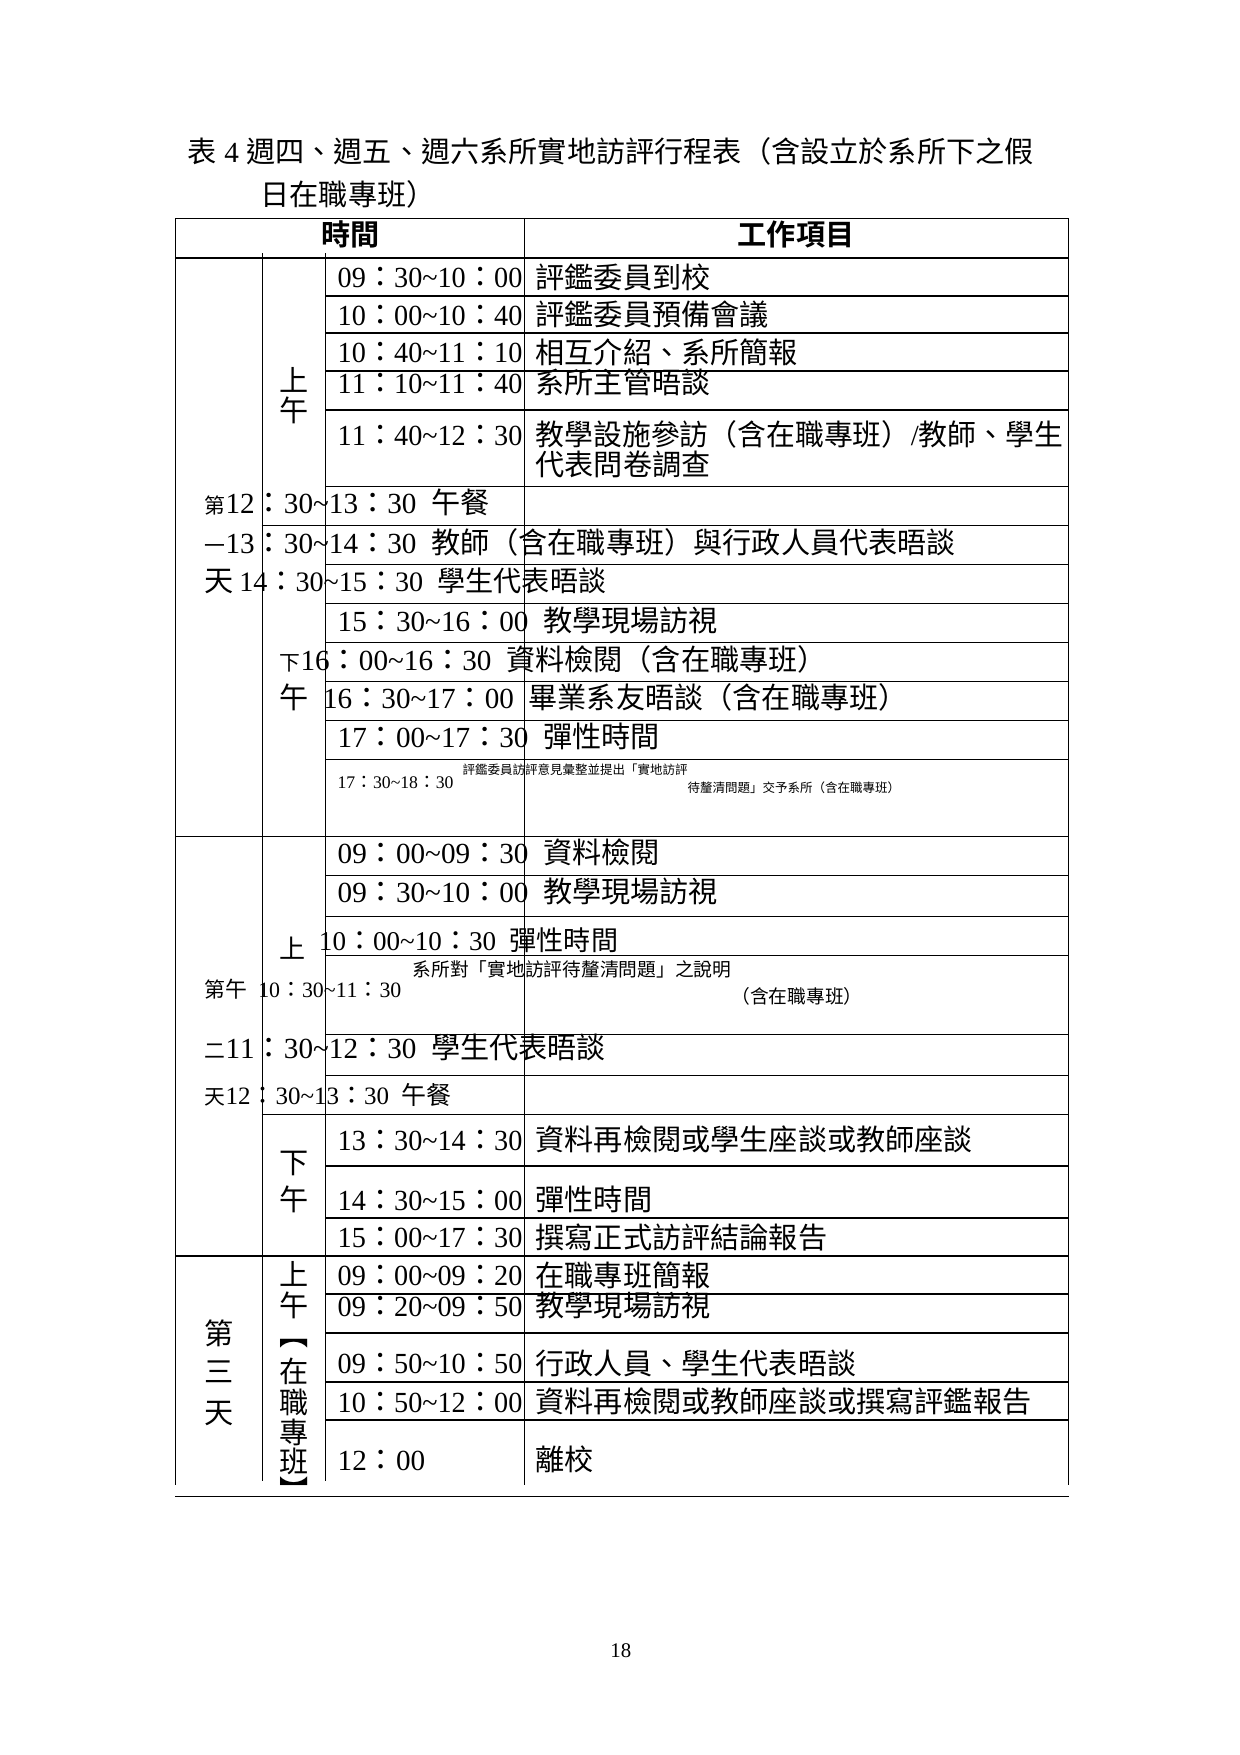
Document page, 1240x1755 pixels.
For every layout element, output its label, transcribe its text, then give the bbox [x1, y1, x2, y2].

text 17：00~17：30 彈性時間 [525, 721, 1068, 755]
table_cell [176, 259, 262, 295]
text 17：00~17：30 彈性時間 [337, 721, 524, 755]
list 12：30~13：30 午餐 [263, 1072, 325, 1113]
table_cell [525, 253, 1068, 257]
table_cell [256, 1180, 262, 1217]
text 上 10：00~10：30 彈性時間 [525, 956, 1068, 961]
table_cell 12：00 [326, 1421, 524, 1478]
text 18 [150, 1638, 1091, 1662]
table_cell 午 [263, 1293, 325, 1322]
text 上 10：00~10：30 彈性時間 [279, 912, 325, 961]
table_cell [325, 1478, 525, 1496]
table_cell [315, 409, 325, 428]
text 表 4 週四、週五、週六系所實地訪評行程表（含設立於系所下之假日在職專班） [188, 129, 1052, 213]
table_cell 09：20~09：50 [326, 1295, 524, 1322]
list 12：30~13：30 午餐 [525, 487, 1068, 521]
text 17：00~17：30 彈性時間 [1069, 719, 1089, 755]
table_cell 系所主管晤談 [525, 372, 1068, 399]
table_cell [176, 1257, 256, 1292]
table_cell [176, 1449, 256, 1478]
table_cell 15：00~17：30 [326, 1219, 524, 1255]
table_cell 教學現場訪視 [525, 1295, 1068, 1322]
text 上 10：00~10：30 彈性時間 [1069, 912, 1089, 961]
table_cell ︼ [256, 1497, 325, 1507]
table_cell 職 [263, 1389, 325, 1419]
table_cell 評鑑委員預備會議 [525, 297, 1068, 332]
table_cell [263, 253, 314, 257]
table_cell [315, 259, 325, 295]
table_cell [326, 1158, 524, 1165]
table_cell [176, 295, 262, 332]
list 午 10：30~11：30 系所對「實地訪評待釐清問題」之說明（含在職專班） [1069, 961, 1089, 1007]
text 上 10：00~10：30 彈性時間 [326, 912, 524, 916]
table_cell [315, 453, 325, 481]
list 11：30~12：30 學生代表晤談 [525, 1035, 1068, 1070]
list 12：30~13：30 午餐 [525, 1076, 1068, 1113]
table_cell [176, 428, 262, 452]
table_cell 10：50~12：00 [326, 1383, 524, 1419]
table_cell [176, 453, 262, 481]
table_cell 09：30~10：00 [326, 259, 524, 295]
text 17：30~18：30 評鑑委員訪評意見彙整並提出「實地訪評待釐清問題」交予系所（含在職專班） [525, 764, 1068, 795]
list 11：30~12：30 學生代表晤談 [326, 1035, 524, 1070]
table_cell [325, 1497, 525, 1507]
table_cell 在職專班簡報 [525, 1257, 1068, 1292]
text 上 10：00~10：30 彈性時間 [326, 917, 524, 955]
text 16：30~17：00 [326, 682, 524, 716]
text 上 10：00~10：30 彈性時間 [525, 917, 1068, 955]
table_cell [175, 1478, 256, 1496]
table_cell [176, 332, 262, 399]
list 11：30~12：30 學生代表晤談 [326, 1009, 524, 1034]
text 09：00~09：30 資料檢閱 [1069, 836, 1089, 871]
list 12：30~13：30 午餐 [263, 486, 325, 521]
table_cell [256, 1351, 262, 1388]
table_cell [256, 1449, 262, 1478]
list 16：00~16：30 資料檢閱（含在職專班） [326, 643, 524, 677]
text 天14：30~15：30 學生代表晤談 [525, 565, 1068, 598]
list 13：30~14：30 教師（含在職專班）與行政人員代表晤談 [1069, 525, 1089, 560]
table_cell 行政人員、學生代表晤談 [525, 1334, 1068, 1381]
list 11：30~12：30 學生代表晤談 [263, 1009, 325, 1070]
list 午 10：30~11：30 系所對「實地訪評待釐清問題」之說明（含在職專班） [326, 961, 524, 1007]
table_cell 14：30~15：00 [326, 1167, 524, 1217]
table_cell [176, 253, 262, 257]
table_cell 班 [263, 1449, 325, 1478]
text 15：30~16：00 教學現場訪視 [337, 604, 524, 638]
table_cell [176, 1180, 256, 1217]
table_cell [256, 1293, 262, 1322]
table_cell 10：00~10：40 [326, 297, 524, 332]
table_cell 午 [263, 399, 314, 428]
text 天14：30~15：30 學生代表晤談 [263, 563, 325, 598]
list 13：30~14：30 教師（含在職專班）與行政人員代表晤談 [263, 526, 325, 560]
table_cell 教學設施參訪（含在職專班）/教師、學生 [525, 411, 1068, 452]
table_cell 午 [263, 1180, 325, 1217]
table_cell [525, 1497, 1069, 1507]
list 11：30~12：30 學生代表晤談 [1069, 1009, 1089, 1070]
table_cell 在 [263, 1351, 325, 1388]
table_cell [525, 399, 1068, 409]
table_cell [315, 370, 325, 399]
table_cell [525, 1322, 1068, 1332]
table_cell [263, 428, 314, 452]
table_header [256, 1120, 262, 1180]
table_header 時間 [315, 219, 524, 252]
table_cell [315, 428, 325, 452]
text 上 10：00~10：30 彈性時間 [525, 912, 1068, 916]
table_cell 天 [176, 1389, 256, 1430]
table_cell 上 [263, 1257, 325, 1292]
list 13：30~14：30 教師（含在職專班）與行政人員代表晤談 [204, 525, 262, 560]
text 上 10：00~10：30 彈性時間 [326, 956, 524, 961]
table_cell [263, 295, 314, 332]
table_cell [326, 253, 524, 257]
text 15：30~16：00 教學現場訪視 [1069, 603, 1089, 638]
text 天14：30~15：30 學生代表晤談 [204, 563, 262, 598]
table_cell [326, 399, 524, 409]
list 16：00~16：30 資料檢閱（含在職專班） [279, 642, 325, 677]
table_cell [525, 1478, 1069, 1496]
table_cell [256, 1257, 262, 1292]
table_header [176, 219, 314, 252]
table_cell [176, 1217, 256, 1255]
table_cell [256, 1322, 262, 1351]
table_cell 11：10~11：40 [326, 372, 524, 399]
table_cell [256, 1389, 262, 1419]
table_cell 資料再檢閱或教師座談或撰寫評鑑報告 [525, 1383, 1068, 1419]
table_cell 11：40~12：30 [326, 411, 524, 452]
table_cell [263, 259, 314, 295]
table_cell 相互介紹、系所簡報 [525, 334, 1068, 370]
table_cell [315, 253, 325, 257]
text 天14：30~15：30 學生代表晤談 [326, 565, 524, 598]
list 16：00~16：30 資料檢閱（含在職專班） [525, 643, 1068, 677]
table_cell 上 [263, 332, 314, 399]
table_cell 10：40~11：10 [326, 334, 524, 370]
table_cell ︼ [256, 1478, 325, 1496]
table_header 資料再檢閱或學生座談或教師座談 [525, 1120, 1068, 1158]
list 午 10：30~11：30 系所對「實地訪評待釐清問題」之說明（含在職專班） [204, 961, 262, 1007]
table_cell [256, 1419, 262, 1449]
list 11：30~12：30 學生代表晤談 [525, 1009, 1068, 1034]
table_cell [315, 295, 325, 332]
list 午 10：30~11：30 系所對「實地訪評待釐清問題」之說明（含在職專班） [525, 961, 1068, 1007]
text 09：30~10：00 教學現場訪視 [1069, 874, 1089, 910]
text 畢業系友晤談（含在職專班） [525, 682, 1068, 716]
table_cell 評鑑委員到校 [525, 259, 1068, 295]
table_cell [263, 453, 314, 481]
list 12：30~13：30 午餐 [326, 487, 524, 521]
text 09：00~09：30 資料檢閱 [337, 837, 524, 871]
list 午 10：30~11：30 系所對「實地訪評待釐清問題」之說明（含在職專班） [263, 961, 325, 1007]
text 09：30~10：00 教學現場訪視 [337, 876, 524, 910]
list 13：30~14：30 教師（含在職專班）與行政人員代表晤談 [326, 526, 524, 560]
table_cell ︼ [282, 1478, 305, 1482]
list 12：30~13：30 午餐 [1069, 486, 1089, 521]
list 11：30~12：30 學生代表晤談 [204, 1009, 262, 1070]
list 16：00~16：30 資料檢閱（含在職專班） [1069, 642, 1089, 677]
table_cell 彈性時間 [525, 1167, 1068, 1217]
table_cell [326, 1322, 524, 1332]
table_cell [263, 1217, 325, 1255]
text 09：30~10：00 教學現場訪視 [525, 876, 1068, 910]
table_cell [525, 1158, 1068, 1165]
text 天14：30~15：30 學生代表晤談 [1069, 563, 1089, 598]
list 12：30~13：30 午餐 [204, 1072, 262, 1113]
text [1069, 681, 1089, 716]
table_cell 代表問卷調查 [525, 453, 1068, 481]
table_cell 撰寫正式訪評結論報告 [525, 1219, 1068, 1255]
table_cell [315, 399, 325, 409]
text 17：30~18：30 評鑑委員訪評意見彙整並提出「實地訪評待釐清問題」交予系所（含在職專班） [337, 764, 524, 795]
text 午 [279, 681, 325, 716]
list 12：30~13：30 午餐 [326, 1076, 524, 1113]
table_cell 離校 [525, 1421, 1068, 1478]
table_cell [176, 1158, 256, 1165]
text 15：30~16：00 教學現場訪視 [525, 604, 1068, 638]
table_header 工作項目 [525, 219, 1068, 252]
table_cell [256, 1217, 262, 1255]
table_header [176, 1120, 256, 1158]
table_cell [176, 399, 262, 428]
table_header 下 [263, 1120, 325, 1180]
table_cell 09：50~10：50 [326, 1334, 524, 1381]
table_cell [315, 332, 325, 370]
table_cell 三 [176, 1351, 256, 1388]
table_header 13：30~14：30 [326, 1120, 524, 1158]
text 09：00~09：30 資料檢閱 [525, 837, 1068, 871]
table_cell [175, 1497, 256, 1507]
table_cell 09：00~09：20 [326, 1257, 524, 1292]
table_cell [176, 1430, 256, 1449]
table_cell [176, 1165, 256, 1180]
list 12：30~13：30 午餐 [1069, 1072, 1089, 1113]
list 12：30~13：30 午餐 [204, 486, 262, 521]
table_cell 第 [176, 1293, 256, 1351]
table_cell [326, 453, 524, 481]
table_cell ︻ [263, 1322, 325, 1351]
list 13：30~14：30 教師（含在職專班）與行政人員代表晤談 [525, 526, 1068, 560]
table_cell 專 [263, 1419, 325, 1449]
